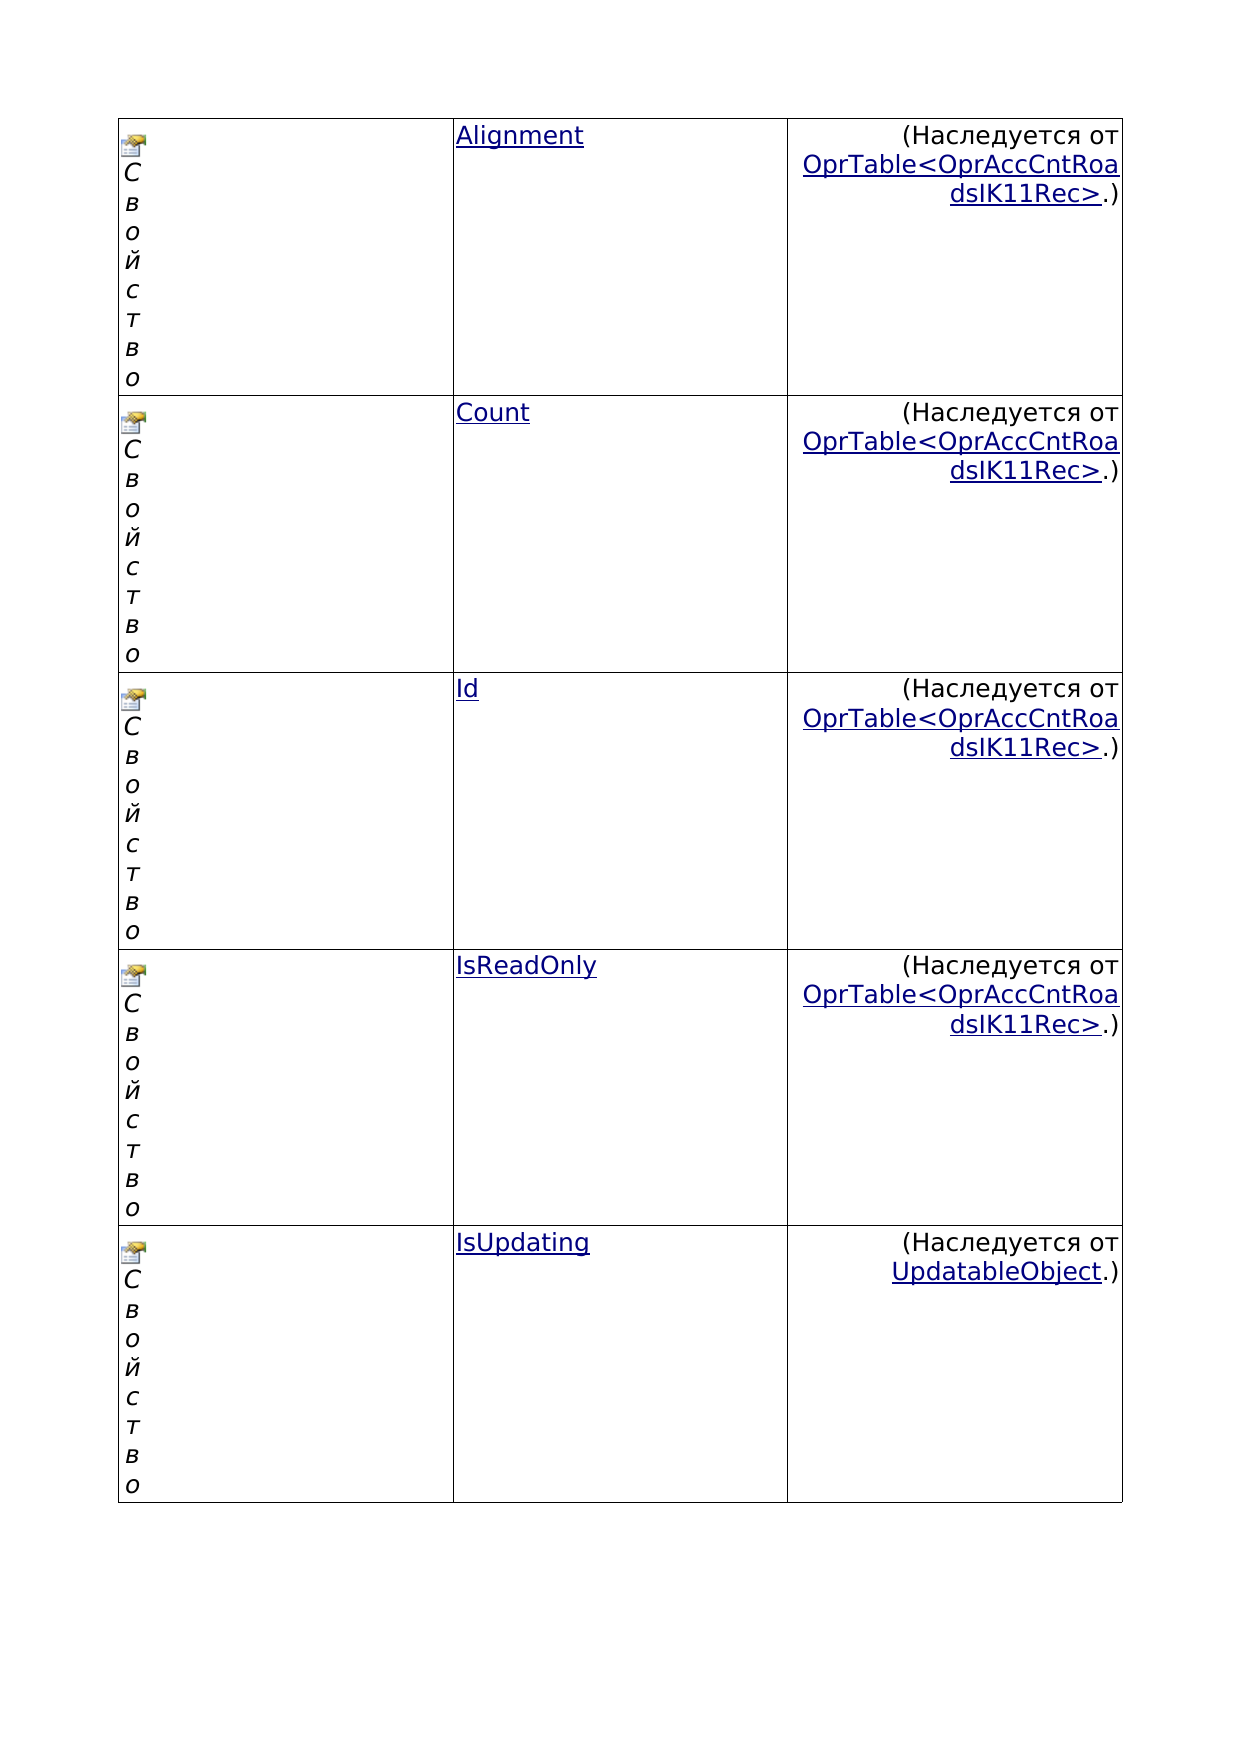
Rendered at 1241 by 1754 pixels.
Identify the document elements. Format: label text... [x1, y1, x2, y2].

picture [121, 687, 147, 713]
table_cell (Наследуется от OprTable<OprAccCntRoadsIK11Rec>.) [788, 673, 1122, 948]
table_cell (Наследуется от OprTable<OprAccCntRoadsIK11Rec>.) [788, 950, 1122, 1225]
table_cell (Наследуется от OprTable<OprAccCntRoadsIK11Rec>.) [788, 396, 1122, 672]
table_cell [119, 396, 453, 672]
table_cell [119, 950, 453, 1225]
table_cell Id [454, 673, 787, 948]
table_cell [119, 119, 453, 395]
picture [121, 1240, 147, 1266]
table_cell (Наследуется от OprTable<OprAccCntRoadsIK11Rec>.) [788, 119, 1122, 395]
table_cell [119, 673, 453, 948]
table_cell Alignment [454, 119, 787, 395]
picture [121, 133, 147, 159]
table_cell [119, 1226, 453, 1502]
picture [121, 410, 147, 436]
picture [121, 963, 147, 989]
table_cell (Наследуется от UpdatableObject.) [788, 1226, 1122, 1502]
table_cell IsUpdating [454, 1226, 787, 1502]
table_cell IsReadOnly [454, 950, 787, 1225]
table_cell Count [454, 396, 787, 672]
